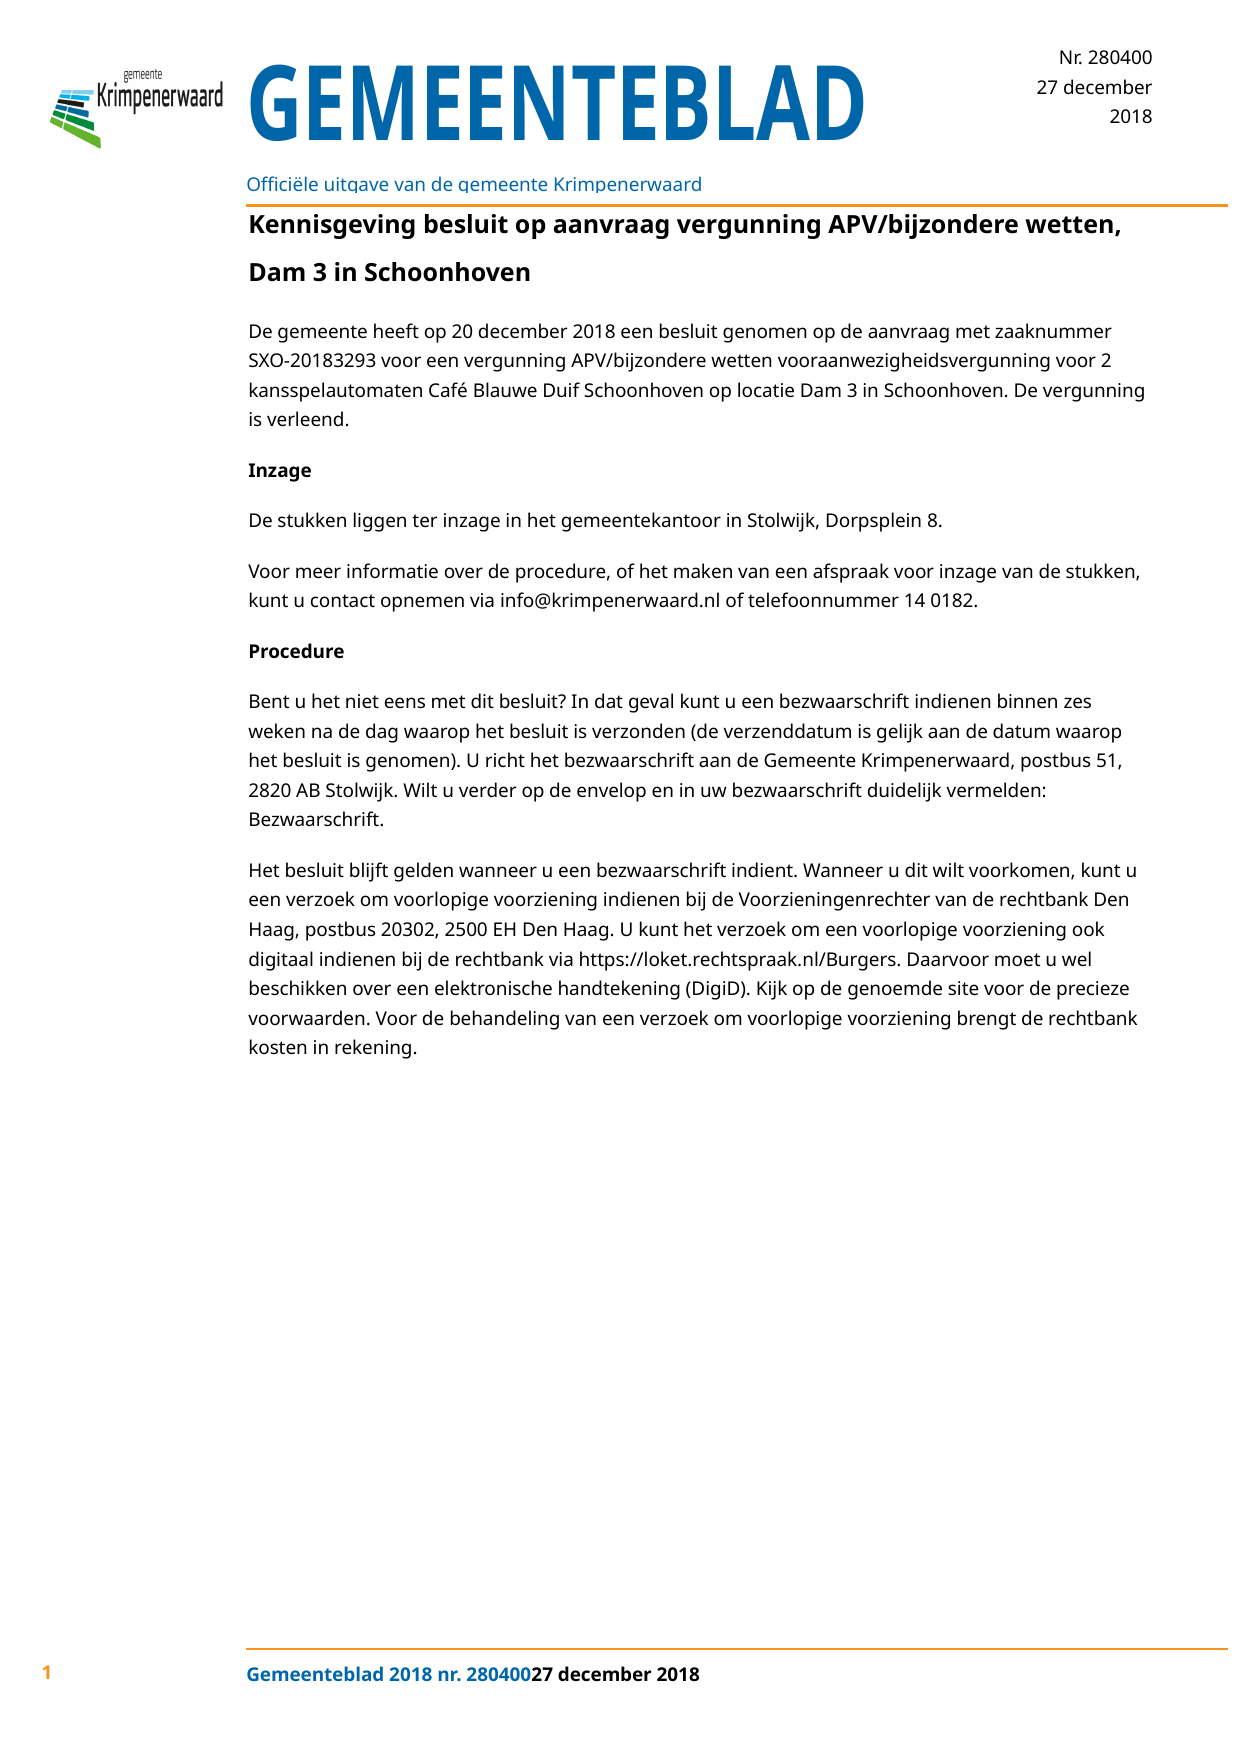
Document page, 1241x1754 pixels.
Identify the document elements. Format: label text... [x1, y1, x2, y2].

picture [41, 47, 231, 172]
text Kennisgeving besluit op aanvraag vergunning APV/bijzondere wetten, Dam 3 in Schoonhoven [248, 207, 1152, 288]
text De stukken liggen ter inzage in het gemeentekantoor in Stolwijk, Dorpsplein 8. [248, 507, 1152, 533]
text Het besluit blijft gelden wanneer u een bezwaarschrift indient. Wanneer u dit wilt voorkomen, kunt u een verzoek om voorlopige voorziening indienen bij de Voorzieningenrechter van de rechtbank Den Haag, postbus 20302, 2500 EH Den Haag. U kunt het verzoek om een voorlopige voorziening ook digitaal indienen bij de rechtbank via https://loket.rechtspraak.nl/Burgers. Daarvoor moet u wel beschikken over een elektronische handtekening (DigiD). Kijk op de genoemde site voor de precieze voorwaarden. Voor de behandeling van een verzoek om voorlopige voorziening brengt de rechtbank kosten in rekening. [248, 857, 1152, 1060]
text Bent u het niet eens met dit besluit? In dat geval kunt u een bezwaarschrift indienen binnen zes weken na de dag waarop het besluit is verzonden (de verzenddatum is gelijk aan de datum waarop het besluit is genomen). U richt het bezwaarschrift aan de Gemeente Krimpenerwaard, postbus 51, 2820 AB Stolwijk. Wilt u verder op de envelop en in uw bezwaarschrift duidelijk vermelden: Bezwaarschrift. [248, 688, 1152, 832]
text De gemeente heeft op 20 december 2018 een besluit genomen op de aanvraag met zaaknummer SXO-20183293 voor een vergunning APV/bijzondere wetten vooraanwezigheidsvergunning voor 2 kansspelautomaten Café Blauwe Duif Schoonhoven op locatie Dam 3 in Schoonhoven. De vergunning is verleend. [248, 318, 1152, 432]
text Voor meer informatie over de procedure, of het maken van een afspraak voor inzage van de stukken, kunt u contact opnemen via info@krimpenerwaard.nl of telefoonnummer 14 0182. [248, 558, 1152, 613]
text Procedure [248, 638, 1152, 664]
text Inzage [248, 457, 1152, 483]
